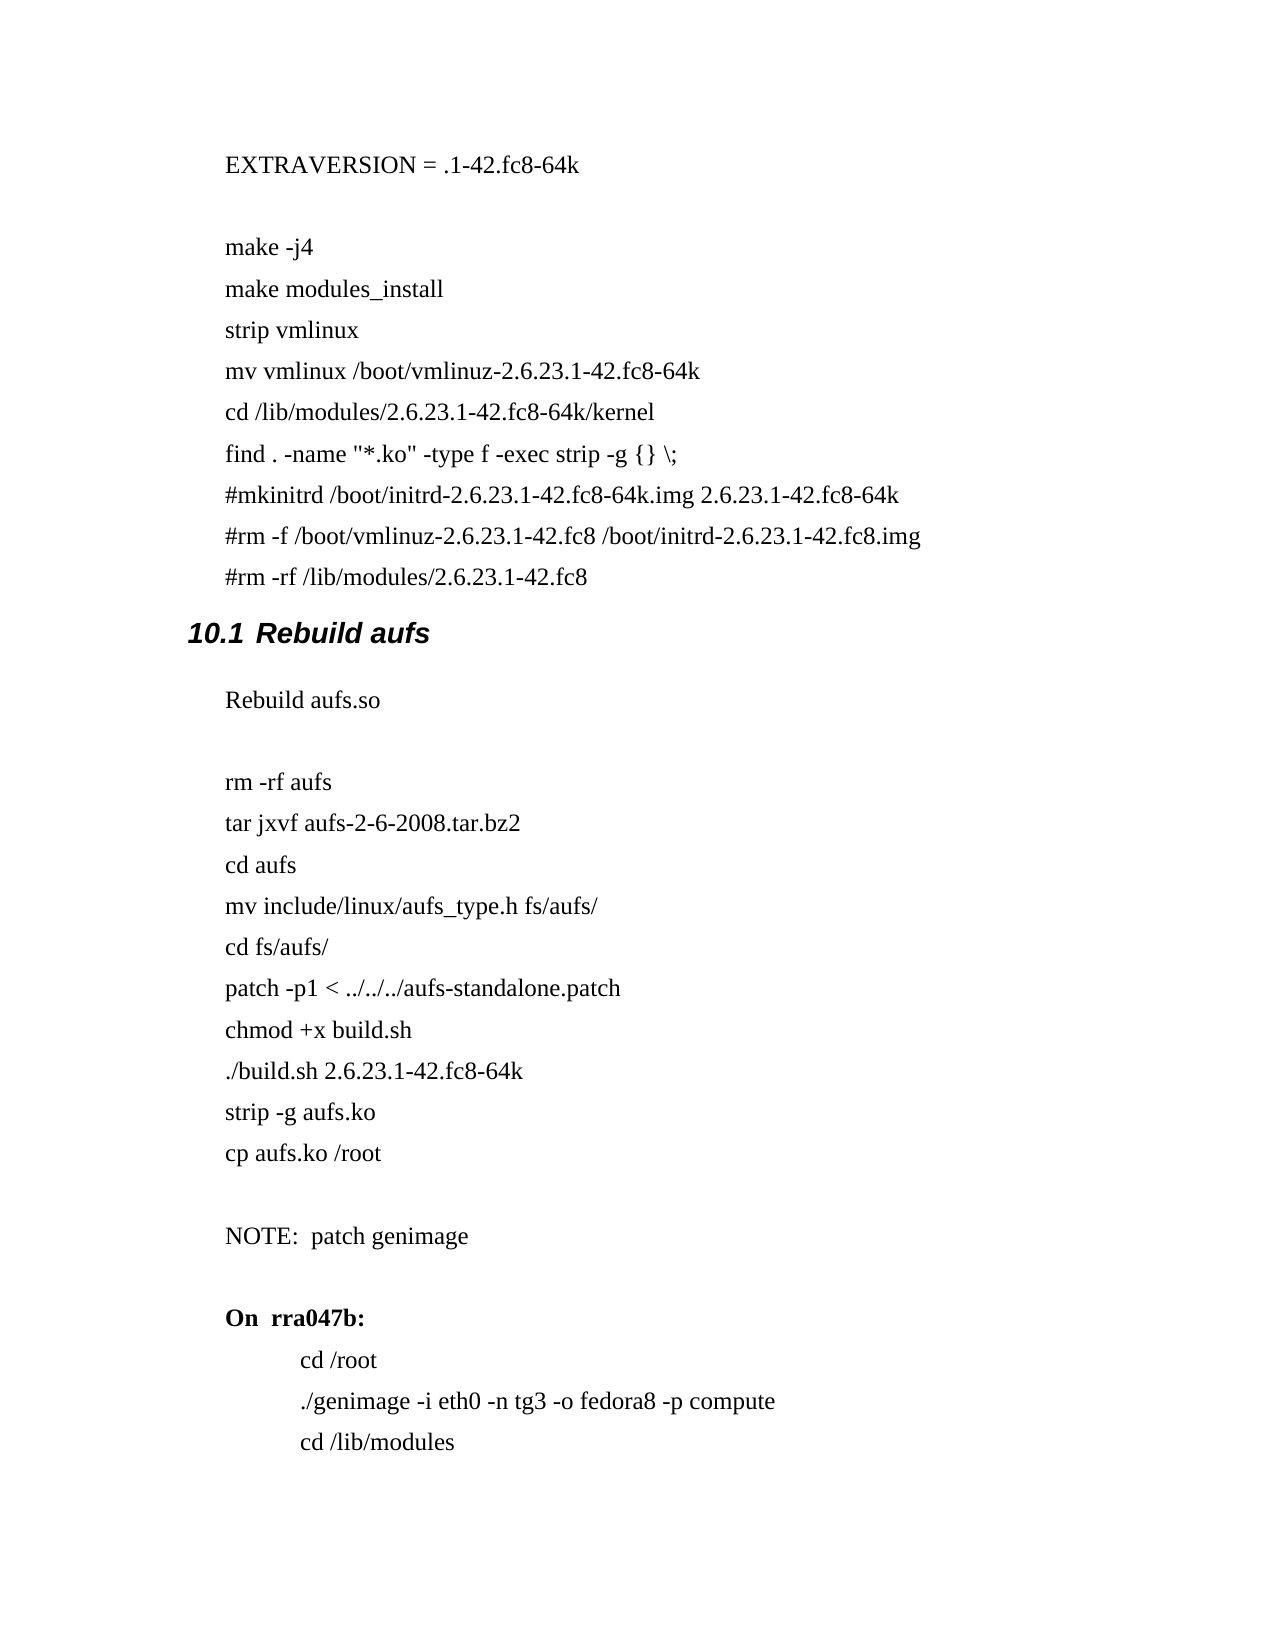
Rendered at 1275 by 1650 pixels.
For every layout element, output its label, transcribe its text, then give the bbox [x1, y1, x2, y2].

subtitle Rebuild aufs [187, 616, 1087, 650]
text NOTE: patch genimage [225, 1221, 1087, 1250]
text mv vmlinux /boot/vmlinuz-2.6.23.1-42.fc8-64k [225, 356, 1087, 385]
text ./genimage -i eth0 -n tg3 -o fedora8 -p compute [225, 1386, 1087, 1415]
text #mkinitrd /boot/initrd-2.6.23.1-42.fc8-64k.img 2.6.23.1-42.fc8-64k [225, 480, 1087, 509]
text EXTRAVERSION = .1-42.fc8-64k [225, 150, 1087, 179]
text On rra047b: [225, 1303, 1087, 1332]
text cd /lib/modules/2.6.23.1-42.fc8-64k/kernel [225, 397, 1087, 426]
text cp aufs.ko /root [225, 1138, 1087, 1167]
text mv include/linux/aufs_type.h fs/aufs/ [225, 891, 1087, 920]
text cd /root [225, 1345, 1087, 1373]
text cd fs/aufs/ [225, 932, 1087, 961]
text ./build.sh 2.6.23.1-42.fc8-64k [225, 1056, 1087, 1085]
text tar jxvf aufs-2-6-2008.tar.bz2 [225, 808, 1087, 837]
text patch -p1 < ../../../aufs-standalone.patch [225, 973, 1087, 1002]
text strip -g aufs.ko [225, 1097, 1087, 1126]
text find . -name "*.ko" -type f -exec strip -g {} \; [225, 439, 1087, 467]
text rm -rf aufs [225, 767, 1087, 796]
text cd /lib/modules [225, 1427, 1087, 1456]
text #rm -rf /lib/modules/2.6.23.1-42.fc8 [225, 562, 1087, 591]
text strip vmlinux [225, 315, 1087, 344]
text chmod +x build.sh [225, 1015, 1087, 1043]
text make modules_install [225, 274, 1087, 302]
text #rm -f /boot/vmlinuz-2.6.23.1-42.fc8 /boot/initrd-2.6.23.1-42.fc8.img [225, 521, 1087, 550]
text make -j4 [225, 232, 1087, 261]
text cd aufs [225, 850, 1087, 878]
text Rebuild aufs.so [225, 685, 1087, 713]
